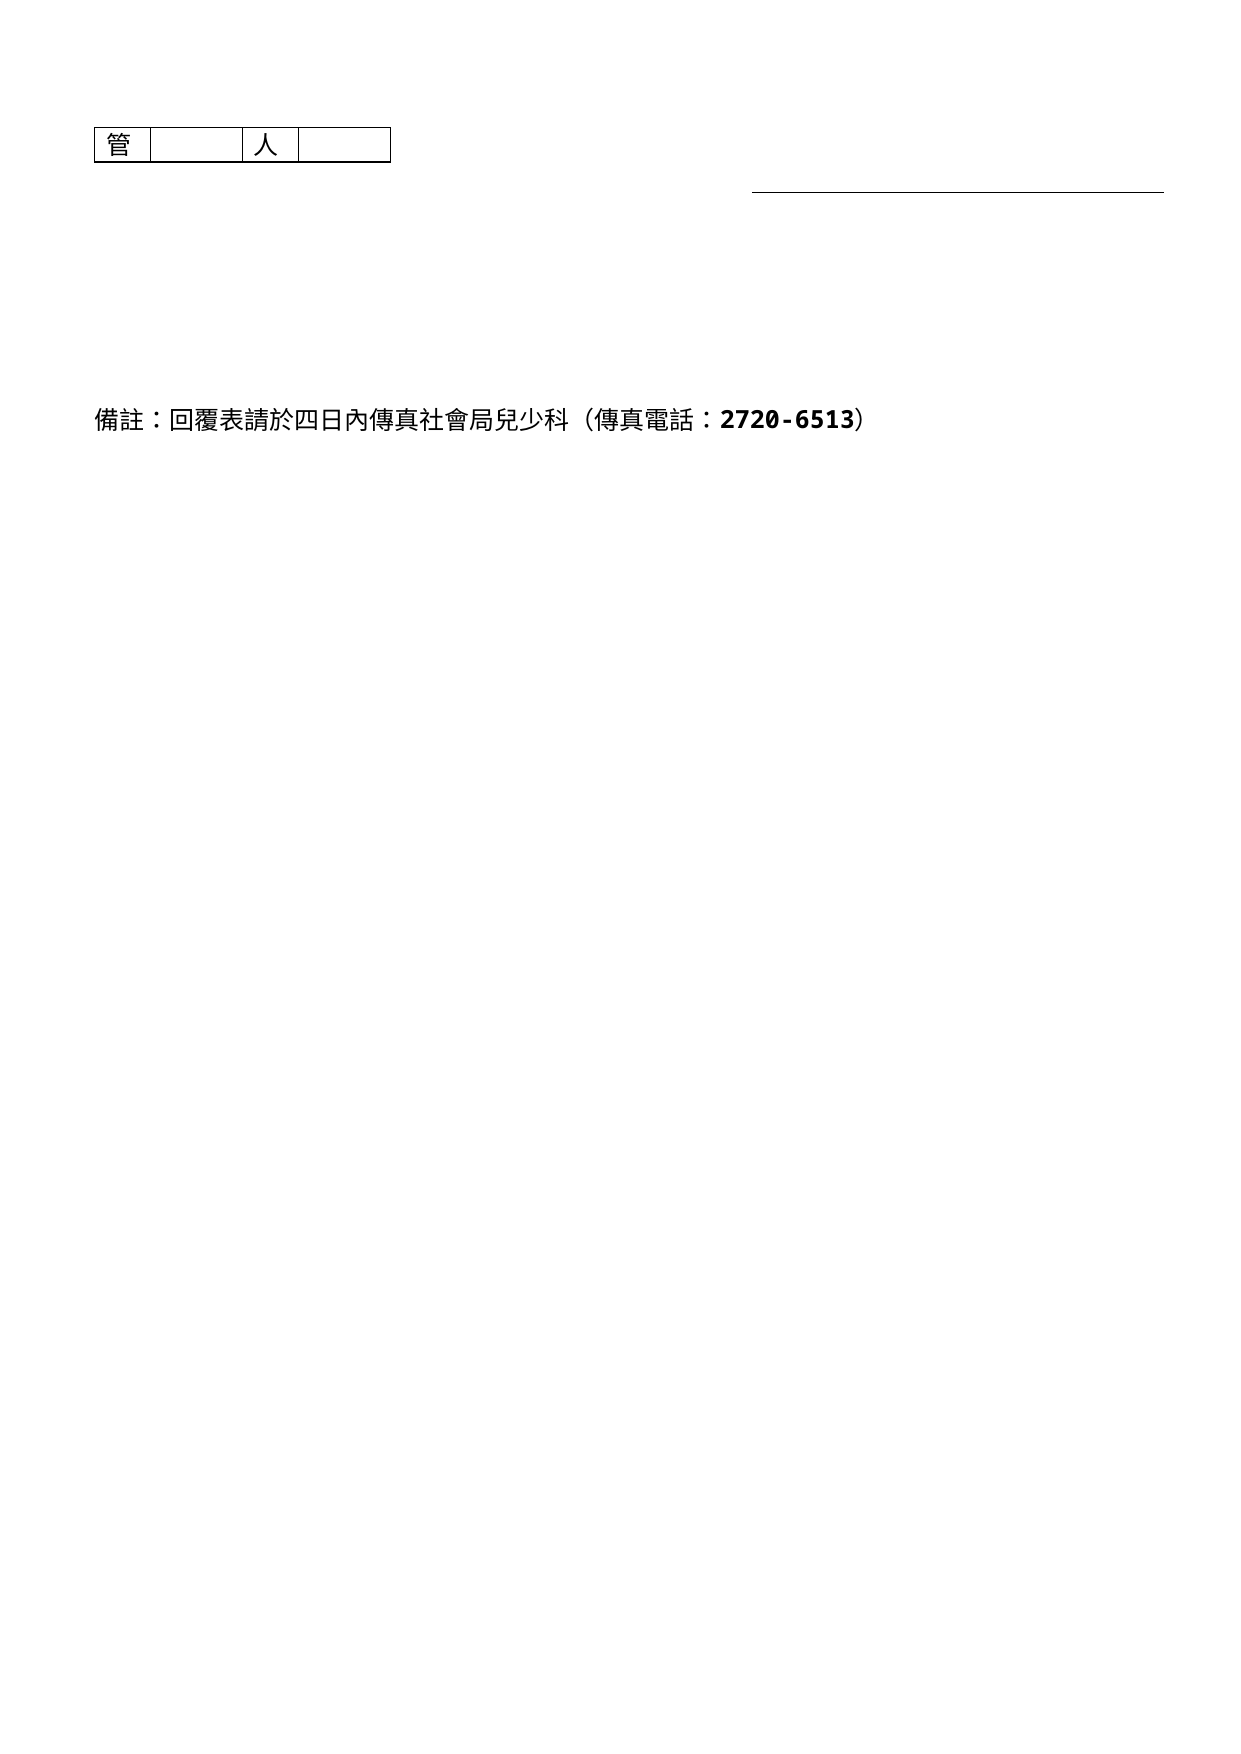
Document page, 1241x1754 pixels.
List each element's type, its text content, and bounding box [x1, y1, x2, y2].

table_header [151, 128, 242, 161]
text 備註：回覆表請於四日內傳真社會局兒少科（傳真電話：2720-6513） [94, 377, 1146, 439]
table_header 管 [95, 128, 150, 161]
table_header 人 [243, 128, 298, 161]
table_header [299, 128, 390, 161]
